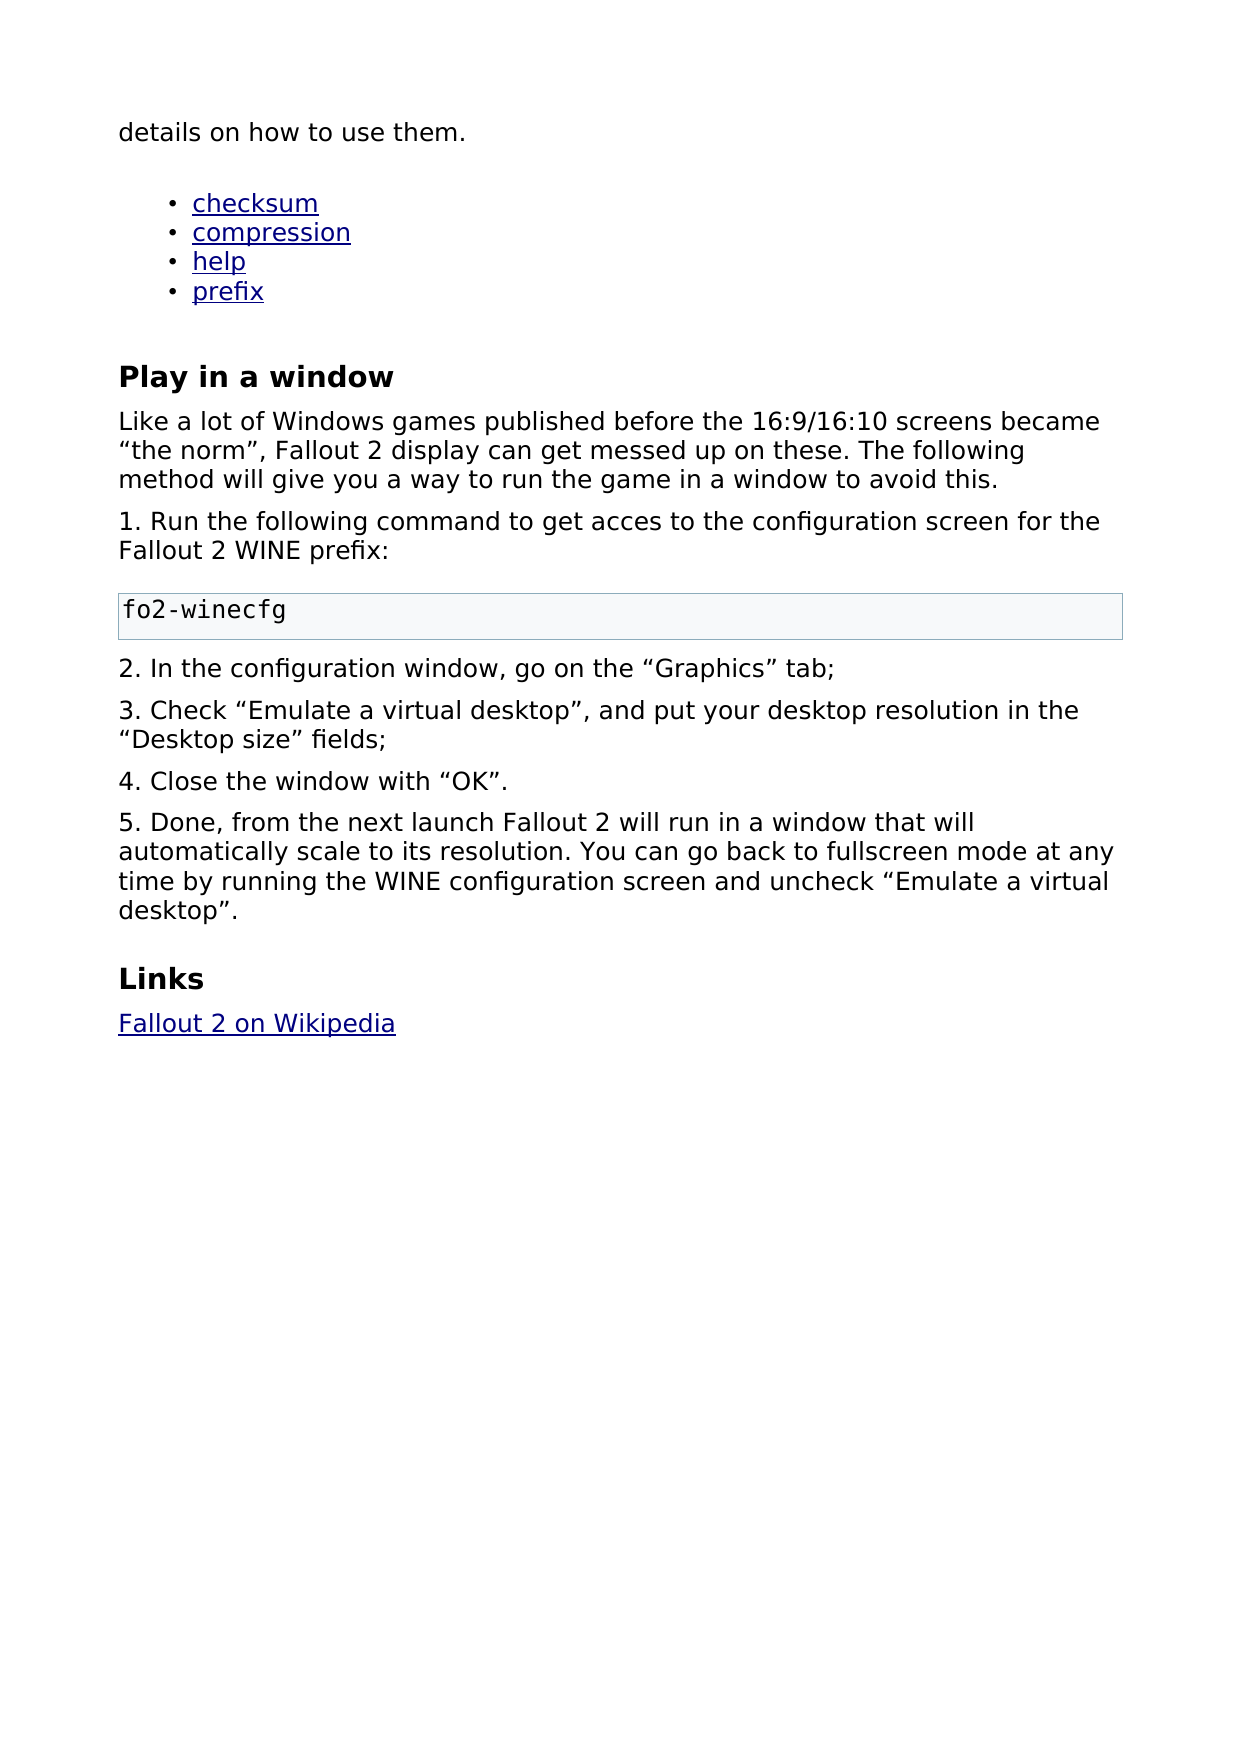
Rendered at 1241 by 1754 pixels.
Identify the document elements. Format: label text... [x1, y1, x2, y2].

list compression [177, 218, 1122, 248]
text 2. In the configuration window, go on the “Graphics” tab; [118, 654, 1122, 683]
text details on how to use them. [118, 118, 1122, 147]
text 1. Run the following command to get acces to the configuration screen for the Fallout 2 WINE prefix: [118, 507, 1122, 565]
list checksum [177, 189, 1122, 218]
subtitle Play in a window [118, 360, 1122, 394]
table_header fo2-winecfg [119, 594, 1122, 639]
text 3. Check “Emulate a virtual desktop”, and put your desktop resolution in the “Desktop size” fields; [118, 696, 1122, 754]
text Like a lot of Windows games published before the 16:9/16:10 screens became “the norm”, Fallout 2 display can get messed up on these. The following method will give you a way to run the game in a window to avoid this. [118, 407, 1122, 494]
text Fallout 2 on Wikipedia [118, 1009, 1122, 1038]
list help [177, 248, 1122, 277]
list prefix [177, 277, 1122, 306]
text 4. Close the window with “OK”. [118, 767, 1122, 796]
subtitle Links [118, 963, 1122, 997]
text 5. Done, from the next launch Fallout 2 will run in a window that will automatically scale to its resolution. You can go back to fullscreen mode at any time by running the WINE configuration screen and uncheck “Emulate a virtual desktop”. [118, 808, 1122, 925]
